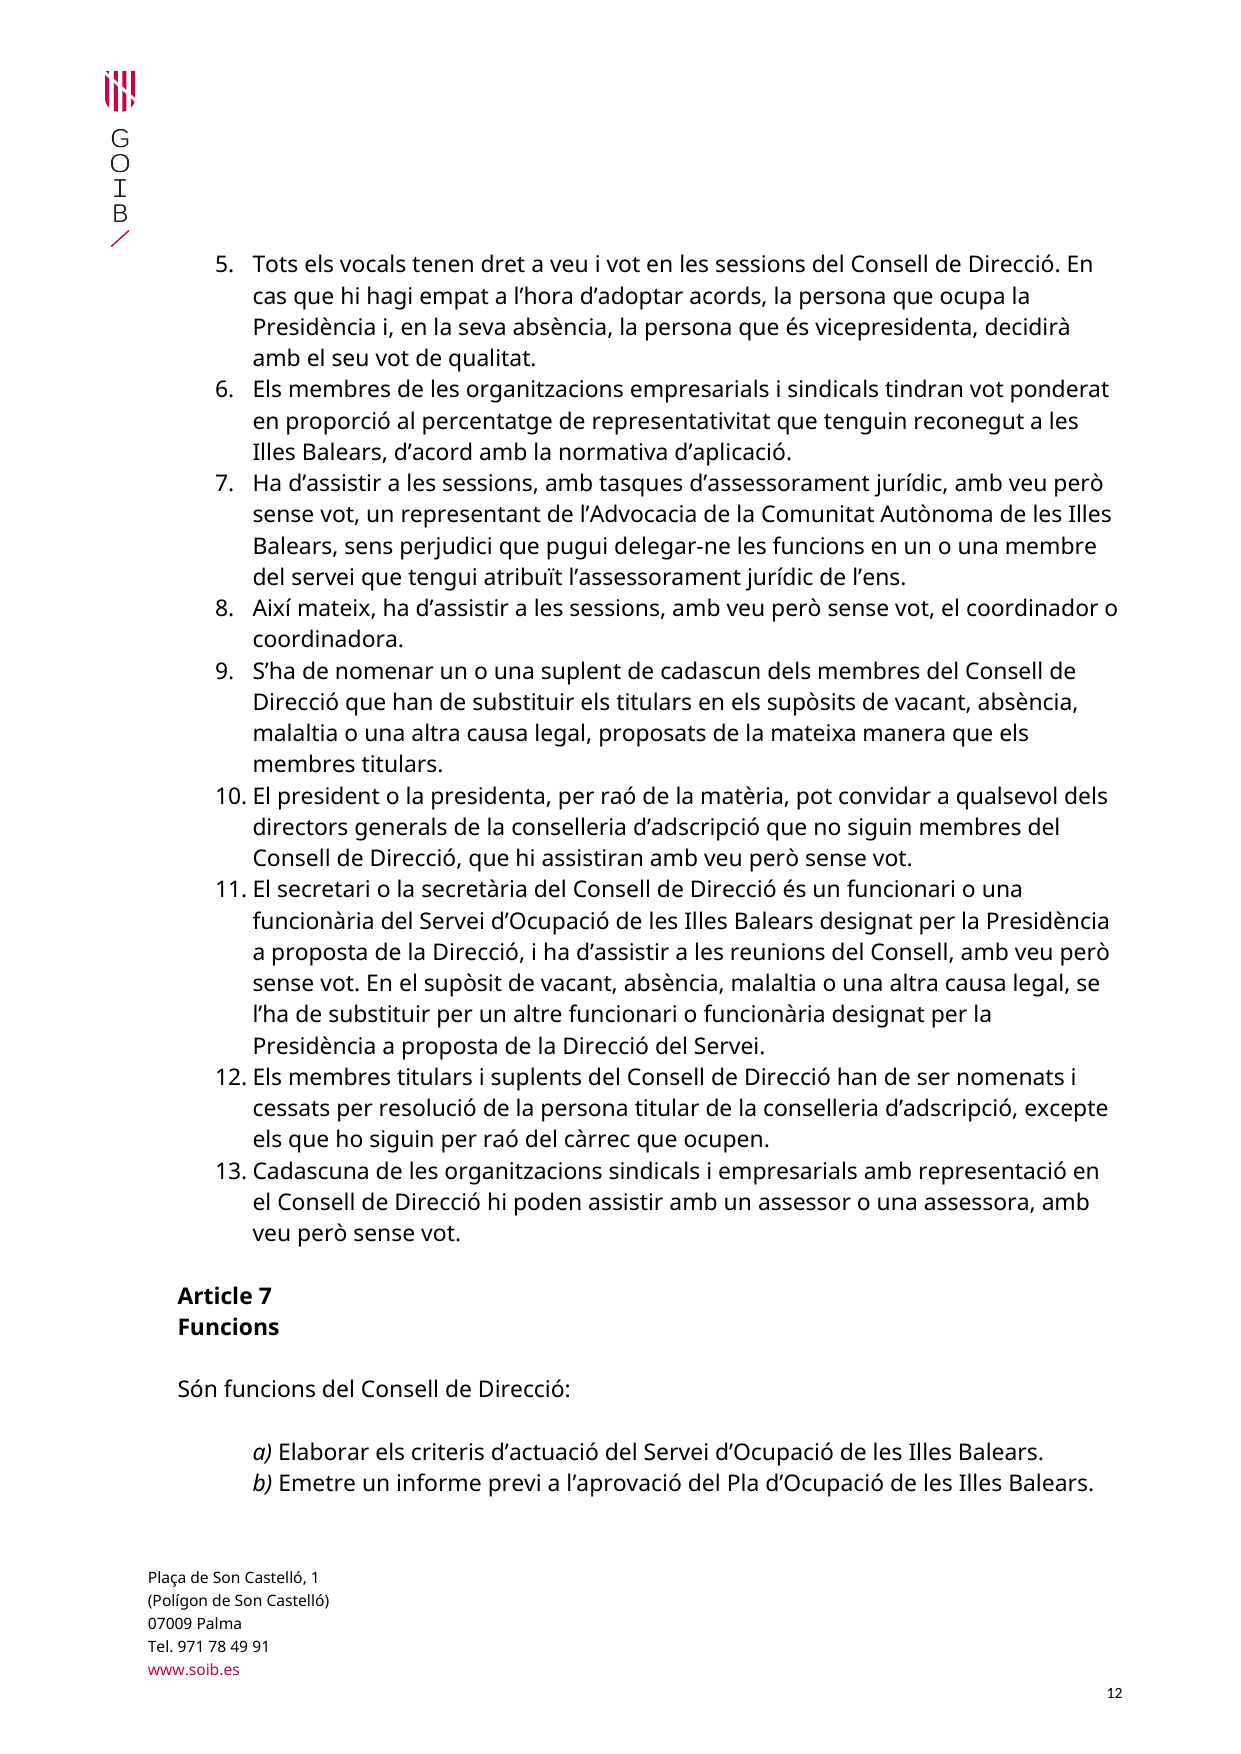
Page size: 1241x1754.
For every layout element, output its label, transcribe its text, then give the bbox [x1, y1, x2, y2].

list El president o la presidenta, per raó de la matèria, pot convidar a qualsevol dels directors generals de la conselleria d’adscripció que no siguin membres del Consell de Direcció, que hi assistiran amb veu però sense vot. [215, 779, 1122, 873]
list Ha d’assistir a les sessions, amb tasques d’assessorament jurídic, amb veu però sense vot, un representant de l’Advocacia de la Comunitat Autònoma de les Illes Balears, sens perjudici que pugui delegar-ne les funcions en un o una membre del servei que tengui atribuït l’assessorament jurídic de l’ens. [215, 467, 1122, 592]
text Article 7 [177, 1279, 1122, 1311]
list Així mateix, ha d’assistir a les sessions, amb veu però sense vot, el coordinador o coordinadora. [215, 592, 1122, 654]
list Tots els vocals tenen dret a veu i vot en les sessions del Consell de Direcció. En cas que hi hagi empat a l’hora d’adoptar acords, la persona que ocupa la Presidència i, en la seva absència, la persona que és vicepresidenta, decidirà amb el seu vot de qualitat. [215, 248, 1122, 373]
list a) Elaborar els criteris d’actuació del Servei d’Ocupació de les Illes Balears. [215, 1436, 1122, 1467]
list Cadascuna de les organitzacions sindicals i empresarials amb representació en el Consell de Direcció hi poden assistir amb un assessor o una assessora, amb veu però sense vot. [215, 1154, 1122, 1248]
text Funcions [177, 1311, 1122, 1342]
list Els membres titulars i suplents del Consell de Direcció han de ser nomenats i cessats per resolució de la persona titular de la conselleria d’adscripció, excepte els que ho siguin per raó del càrrec que ocupen. [215, 1061, 1122, 1154]
list El secretari o la secretària del Consell de Direcció és un funcionari o una funcionària del Servei d’Ocupació de les Illes Balears designat per la Presidència a proposta de la Direcció, i ha d’assistir a les reunions del Consell, amb veu però sense vot. En el supòsit de vacant, absència, malaltia o una altra causa legal, se l’ha de substituir per un altre funcionari o funcionària designat per la Presidència a proposta de la Direcció del Servei. [215, 873, 1122, 1061]
text Són funcions del Consell de Direcció: [177, 1373, 1122, 1404]
list Els membres de les organitzacions empresarials i sindicals tindran vot ponderat en proporció al percentatge de representativitat que tenguin reconegut a les Illes Balears, d’acord amb la normativa d’aplicació. [215, 373, 1122, 467]
picture [78, 51, 162, 273]
list S’ha de nomenar un o una suplent de cadascun dels membres del Consell de Direcció que han de substituir els titulars en els supòsits de vacant, absència, malaltia o una altra causa legal, proposats de la mateixa manera que els membres titulars. [215, 654, 1122, 779]
list b) Emetre un informe previ a l’aprovació del Pla d’Ocupació de les Illes Balears. [215, 1467, 1122, 1498]
